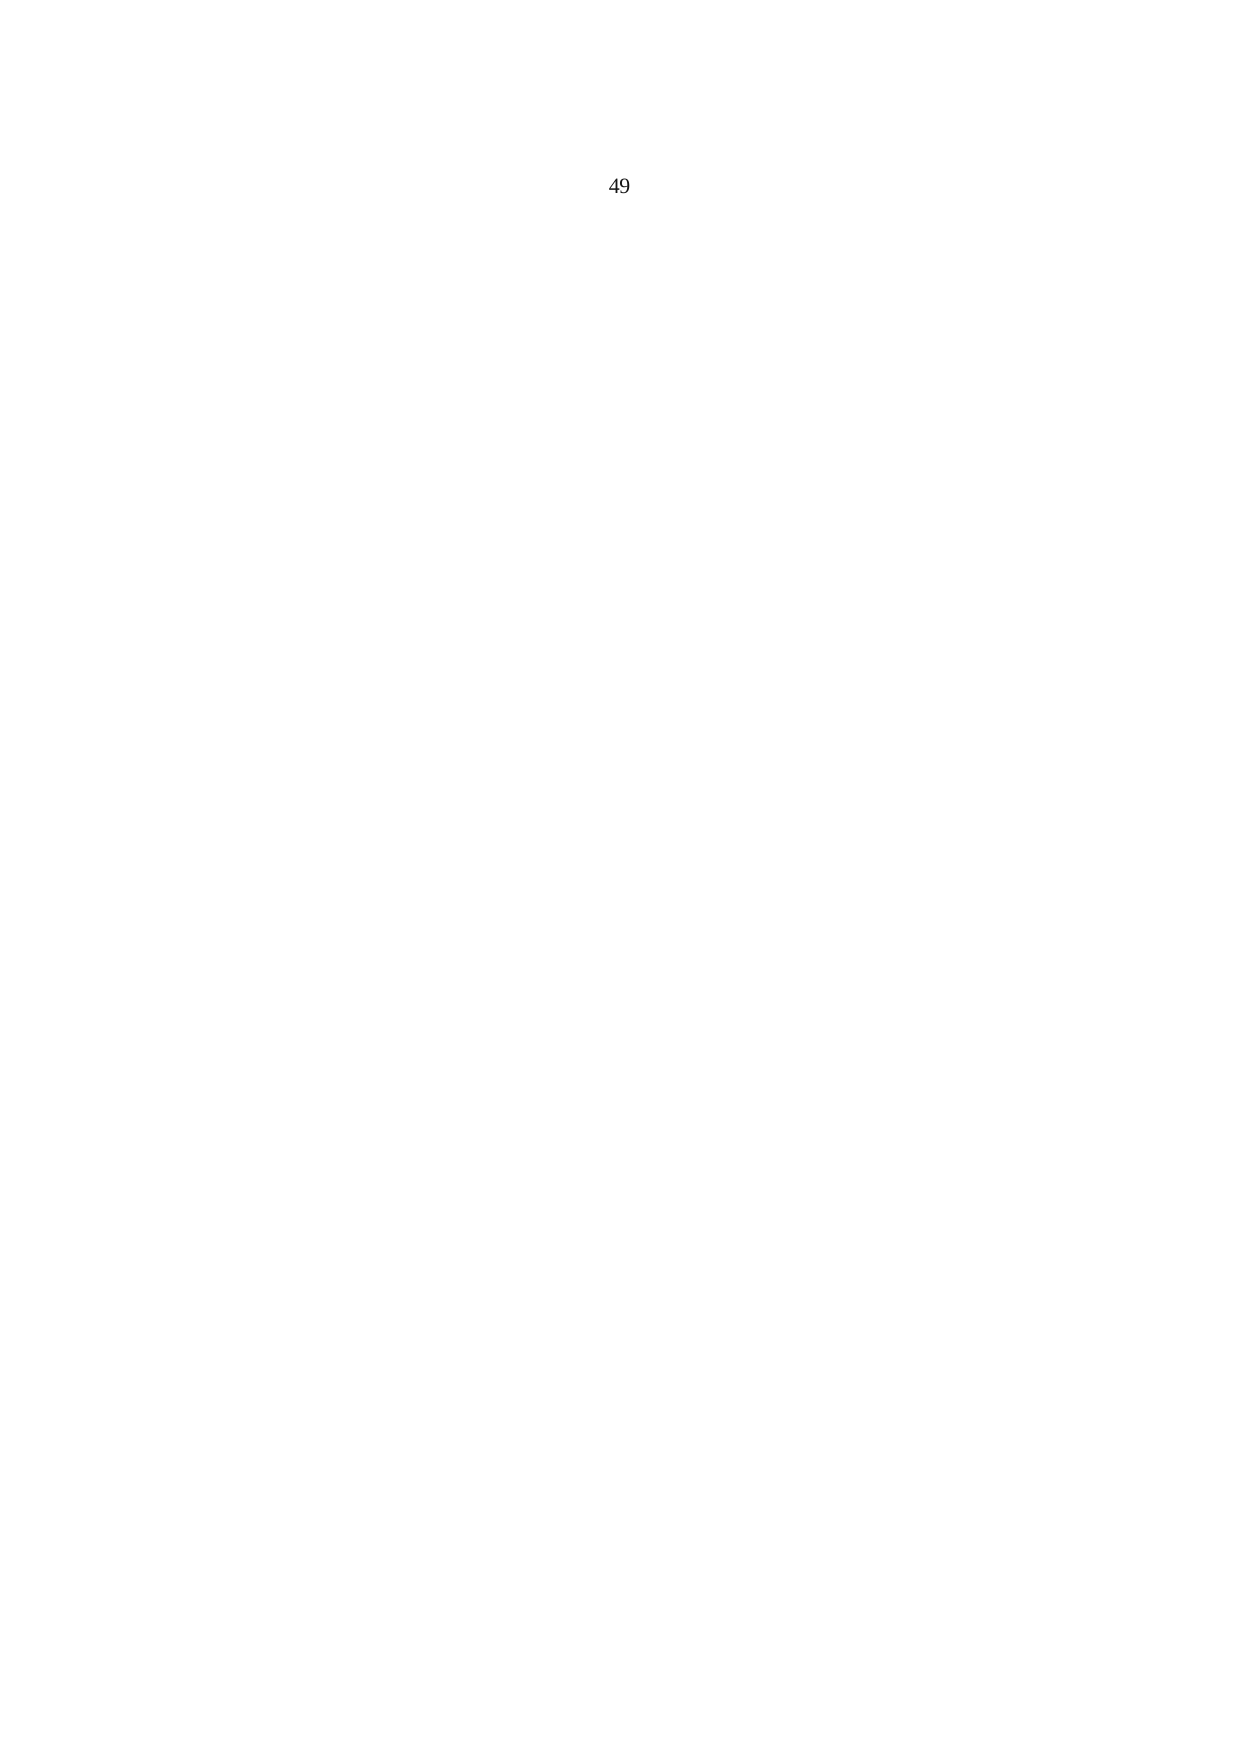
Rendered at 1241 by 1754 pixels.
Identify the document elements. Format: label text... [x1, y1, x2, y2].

text 49 [177, 173, 1062, 198]
